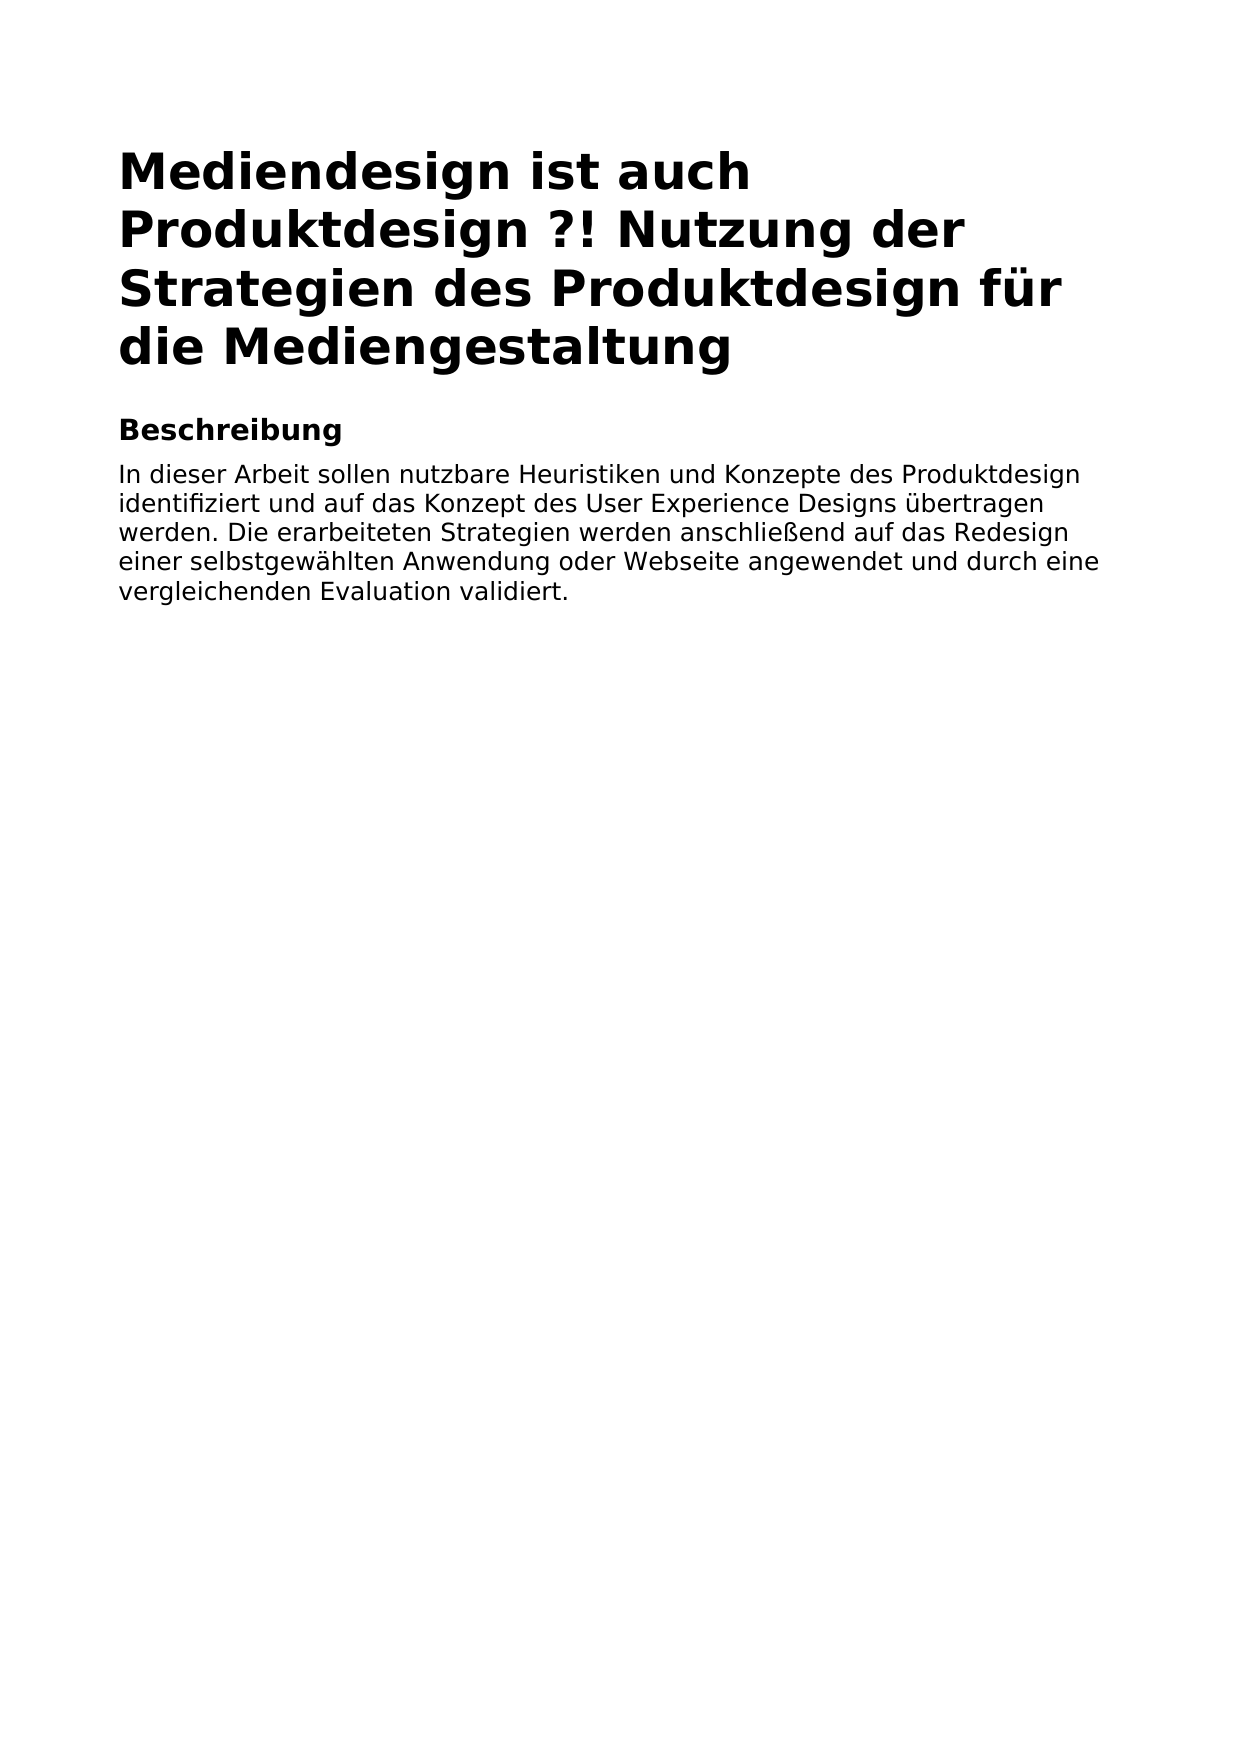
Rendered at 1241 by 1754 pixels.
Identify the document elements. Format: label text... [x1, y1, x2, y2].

subtitle Beschreibung [118, 413, 1122, 447]
text In dieser Arbeit sollen nutzbare Heuristiken und Konzepte des Produktdesign identifiziert und auf das Konzept des User Experience Designs übertragen werden. Die erarbeiteten Strategien werden anschließend auf das Redesign einer selbstgewählten Anwendung oder Webseite angewendet und durch eine vergleichenden Evaluation validiert. [118, 460, 1122, 606]
subtitle Mediendesign ist auch Produktdesign ?! Nutzung der Strategien des Produktdesign für die Mediengestaltung [118, 143, 1122, 376]
